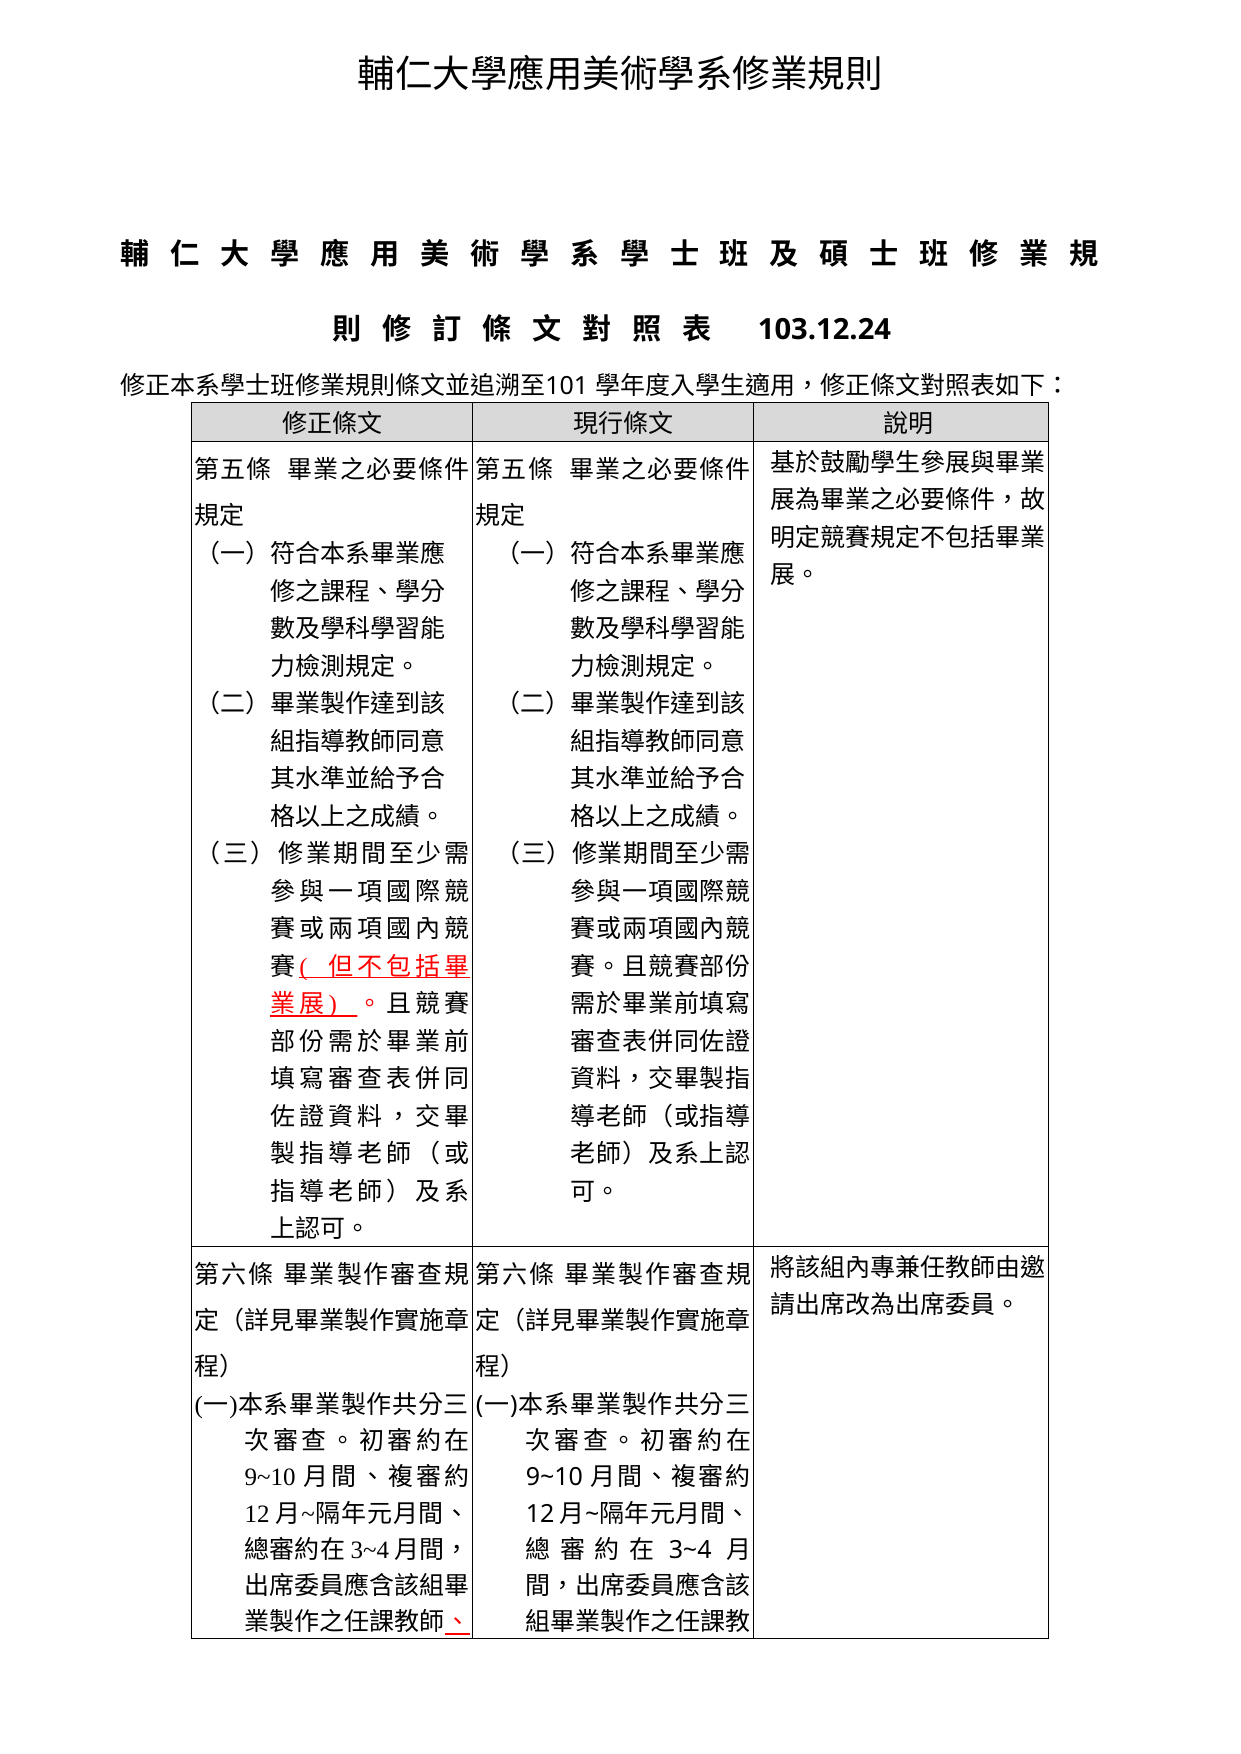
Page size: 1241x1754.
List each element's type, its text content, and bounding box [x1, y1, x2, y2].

table_cell 將該組內專兼任教師由邀請出席改為出席委員。 [754, 1247, 1048, 1638]
table_cell 基於鼓勵學生參展與畢業展為畢業之必要條件，故明定競賽規定不包括畢業展。 [754, 442, 1048, 1246]
table_header 現行條文 [473, 403, 753, 441]
table_header 修正條文 [192, 403, 472, 441]
table_cell 第六條 畢業製作審查規定（詳見畢業製作實施章程） (一)本系畢業製作共分三次審查。初審約在9~10月間、複審約12月~隔年元月間、總審約在3~4月間，出席委員應含該組畢業製作之任課教師及外聘產業界專家1-2名，並邀請該組內專兼任教師共同出席審查。 [473, 1247, 753, 1638]
table_cell 第五條 畢業之必要條件規定 （一）符合本系畢業應修之課程、學分數及學科學習能力檢測規定。 （二）畢業製作達到該組指導教師同意其水準並給予合格以上之成績。 （三）修業期間至少需參與一項國際競賽或兩項國內競賽。且競賽部份需於畢業前填寫審查表併同佐證資料，交畢製指導老師（或指導老師）及系上認可。 [473, 442, 753, 1246]
table_header 說明 [754, 403, 1048, 441]
text 輔仁大學應用美術學系學士班及碩士班修業規則修訂條文對照表 103.12.24 [120, 214, 1120, 364]
table_cell 第五條 畢業之必要條件規定 （一）符合本系畢業應修之課程、學分數及學科學習能力檢測規定。 （二）畢業製作達到該組指導教師同意其水準並給予合格以上之成績。 （三）修業期間至少需參與一項國際競賽或兩項國內競賽(但不包括畢業展)。且競賽部份需於畢業前填寫審查表併同佐證資料，交畢製指導老師（或指導老師）及系上認可。 [192, 442, 472, 1246]
text 修正本系學士班修業規則條文並追溯至101學年度入學生適用，修正條文對照表如下： [120, 364, 1120, 402]
table_cell 第六條 畢業製作審查規定（詳見畢業製作實施章程） (一)本系畢業製作共分三次審查。初審約在9~10月間、複審約12月~隔年元月間、總審約在3~4月間，出席委員應含該組畢業製作之任課教師、外聘產業界專家1-2名及該組內專兼任教師共同出席審查。 [192, 1247, 472, 1638]
